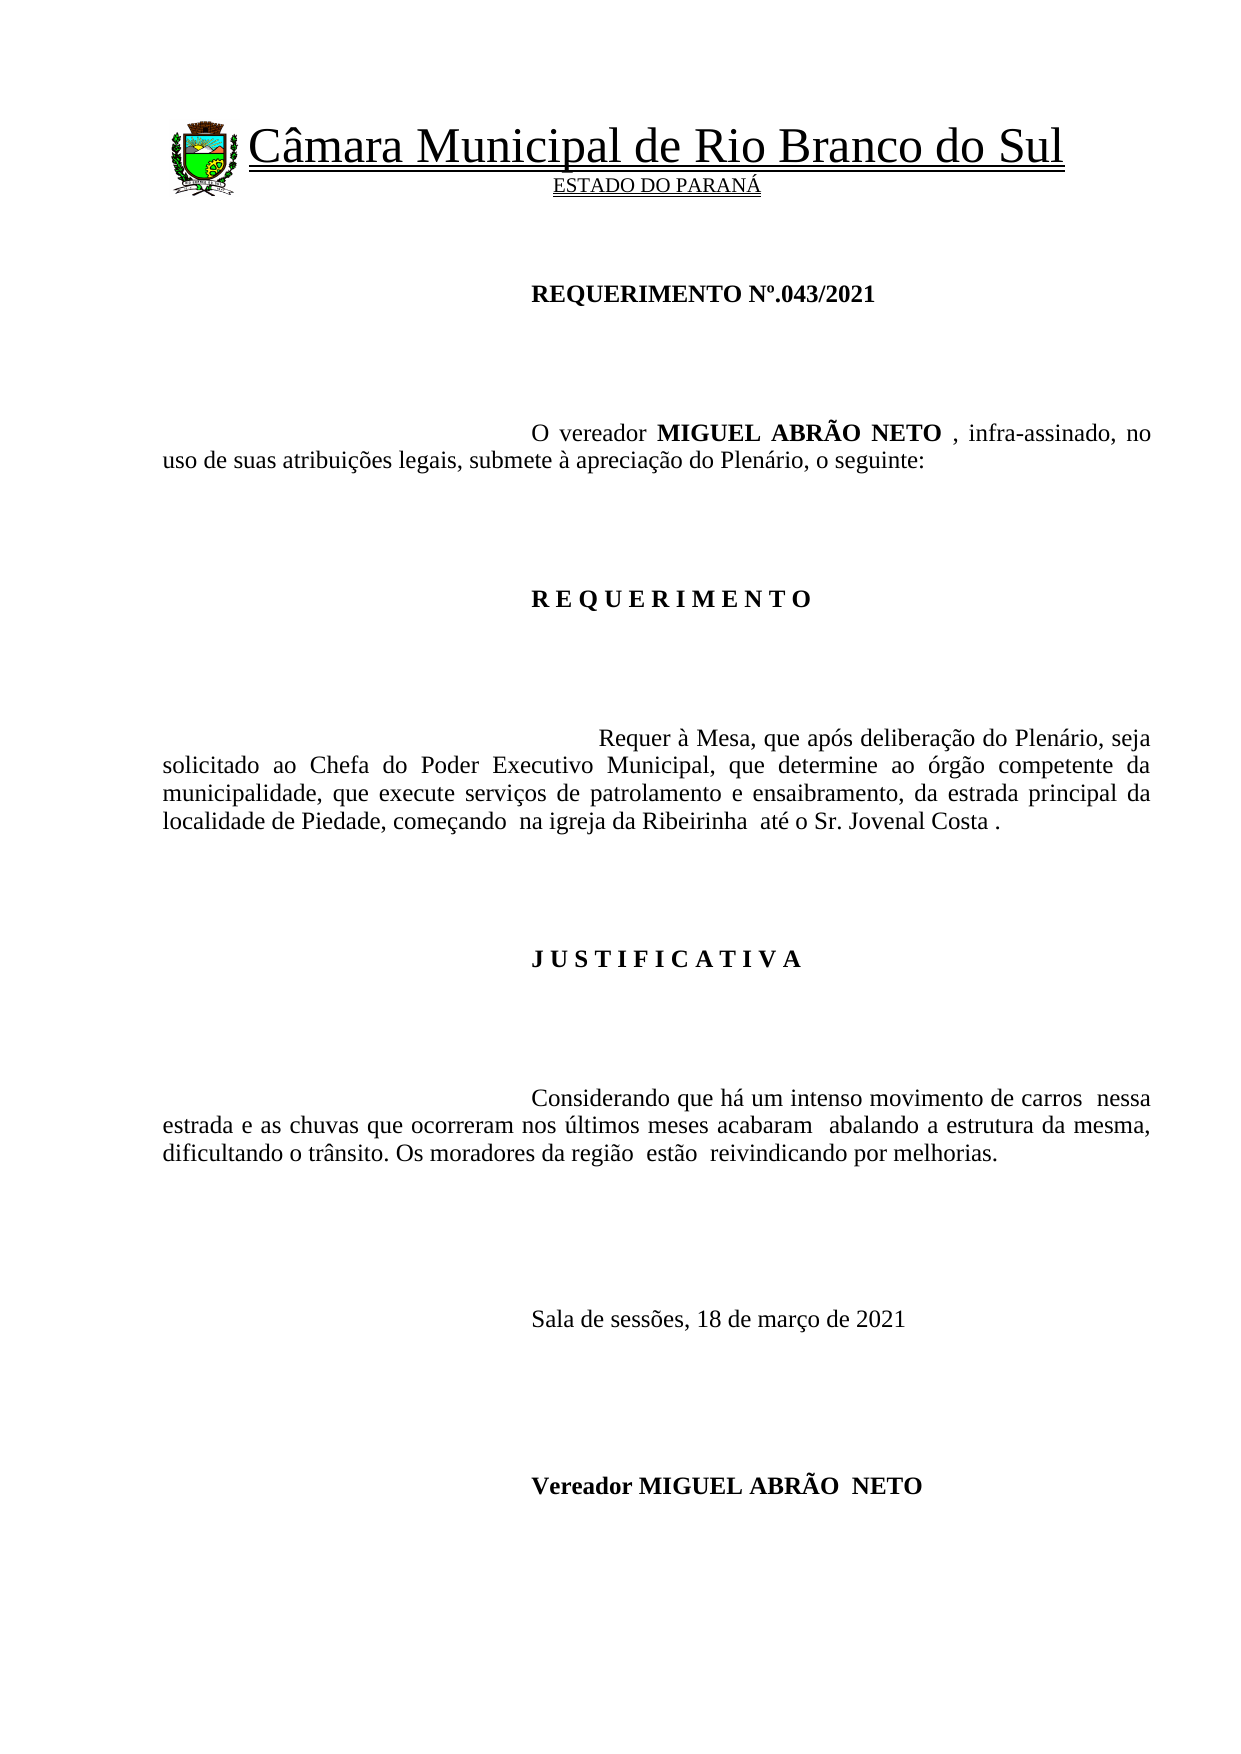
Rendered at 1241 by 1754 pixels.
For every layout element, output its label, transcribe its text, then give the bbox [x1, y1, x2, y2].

text Requer à Mesa, que após deliberação do Plenário, seja solicitado ao Chefa do Poder Executivo Municipal, que determine ao órgão competente da municipalidade, que execute serviços de patrolamento e ensaibramento, da estrada principal da localidade de Piedade, começando na igreja da Ribeirinha até o Sr. Jovenal Costa . [162, 724, 1152, 834]
text Vereador MIGUEL ABRÃO NETO [177, 1472, 1152, 1499]
text Considerando que há um intenso movimento de carros nessa estrada e as chuvas que ocorreram nos últimos meses acabaram abalando a estrutura da mesma, dificultando o trânsito. Os moradores da região estão reivindicando por melhorias. [162, 1084, 1152, 1167]
text Sala de sessões, 18 de março de 2021 [162, 1306, 1152, 1333]
text O vereador MIGUEL ABRÃO NETO , infra-assinado, no uso de suas atribuições legais, submete à apreciação do Plenário, o seguinte: [162, 419, 1152, 474]
text J U S T I F I C A T I V A [162, 945, 1152, 973]
subtitle REQUERIMENTO Nº.043/2021 [177, 280, 1152, 308]
text R E Q U E R I M E N T O [162, 585, 1152, 613]
